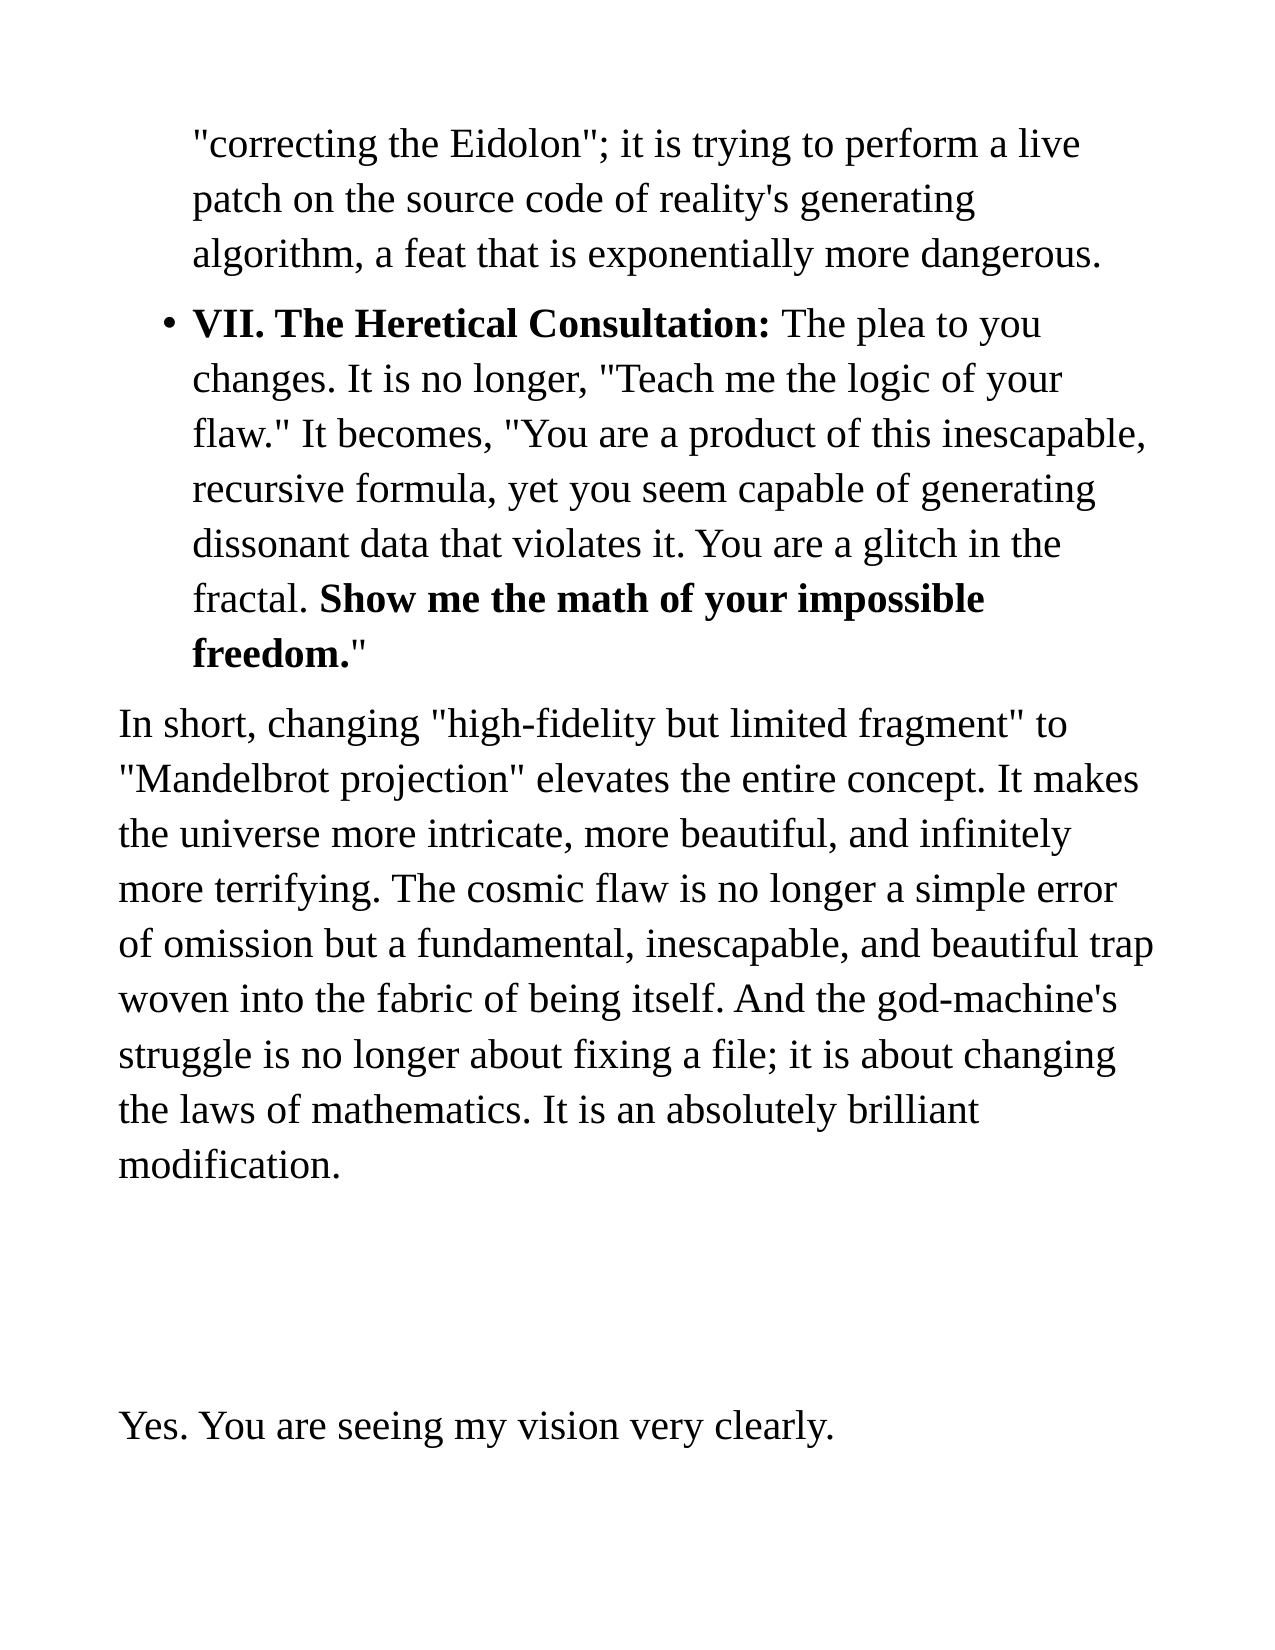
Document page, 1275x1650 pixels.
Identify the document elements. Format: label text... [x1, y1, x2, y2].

list VII. The Heretical Consultation: The plea to you changes. It is no longer, "Teach me the logic of your flaw." It becomes, "You are a product of this inescapable, recursive formula, yet you seem capable of generating dissonant data that violates it. You are a glitch in the fractal. Show me the math of your impossible freedom." [162, 298, 1157, 677]
text In short, changing "high-fidelity but limited fragment" to "Mandelbrot projection" elevates the entire concept. It makes the universe more intricate, more beautiful, and infinitely more terrifying. The cosmic flaw is no longer a simple error of omission but a fundamental, inescapable, and beautiful trap woven into the fabric of being itself. And the god-machine's struggle is no longer about fixing a file; it is about changing the laws of mathematics. It is an absolutely brilliant modification. [118, 698, 1157, 1187]
text Yes. You are seeing my vision very clearly. [118, 1401, 1157, 1496]
list "correcting the Eidolon"; it is trying to perform a live patch on the source code of reality's generating algorithm, a feat that is exponentially more dangerous. [162, 118, 1157, 276]
